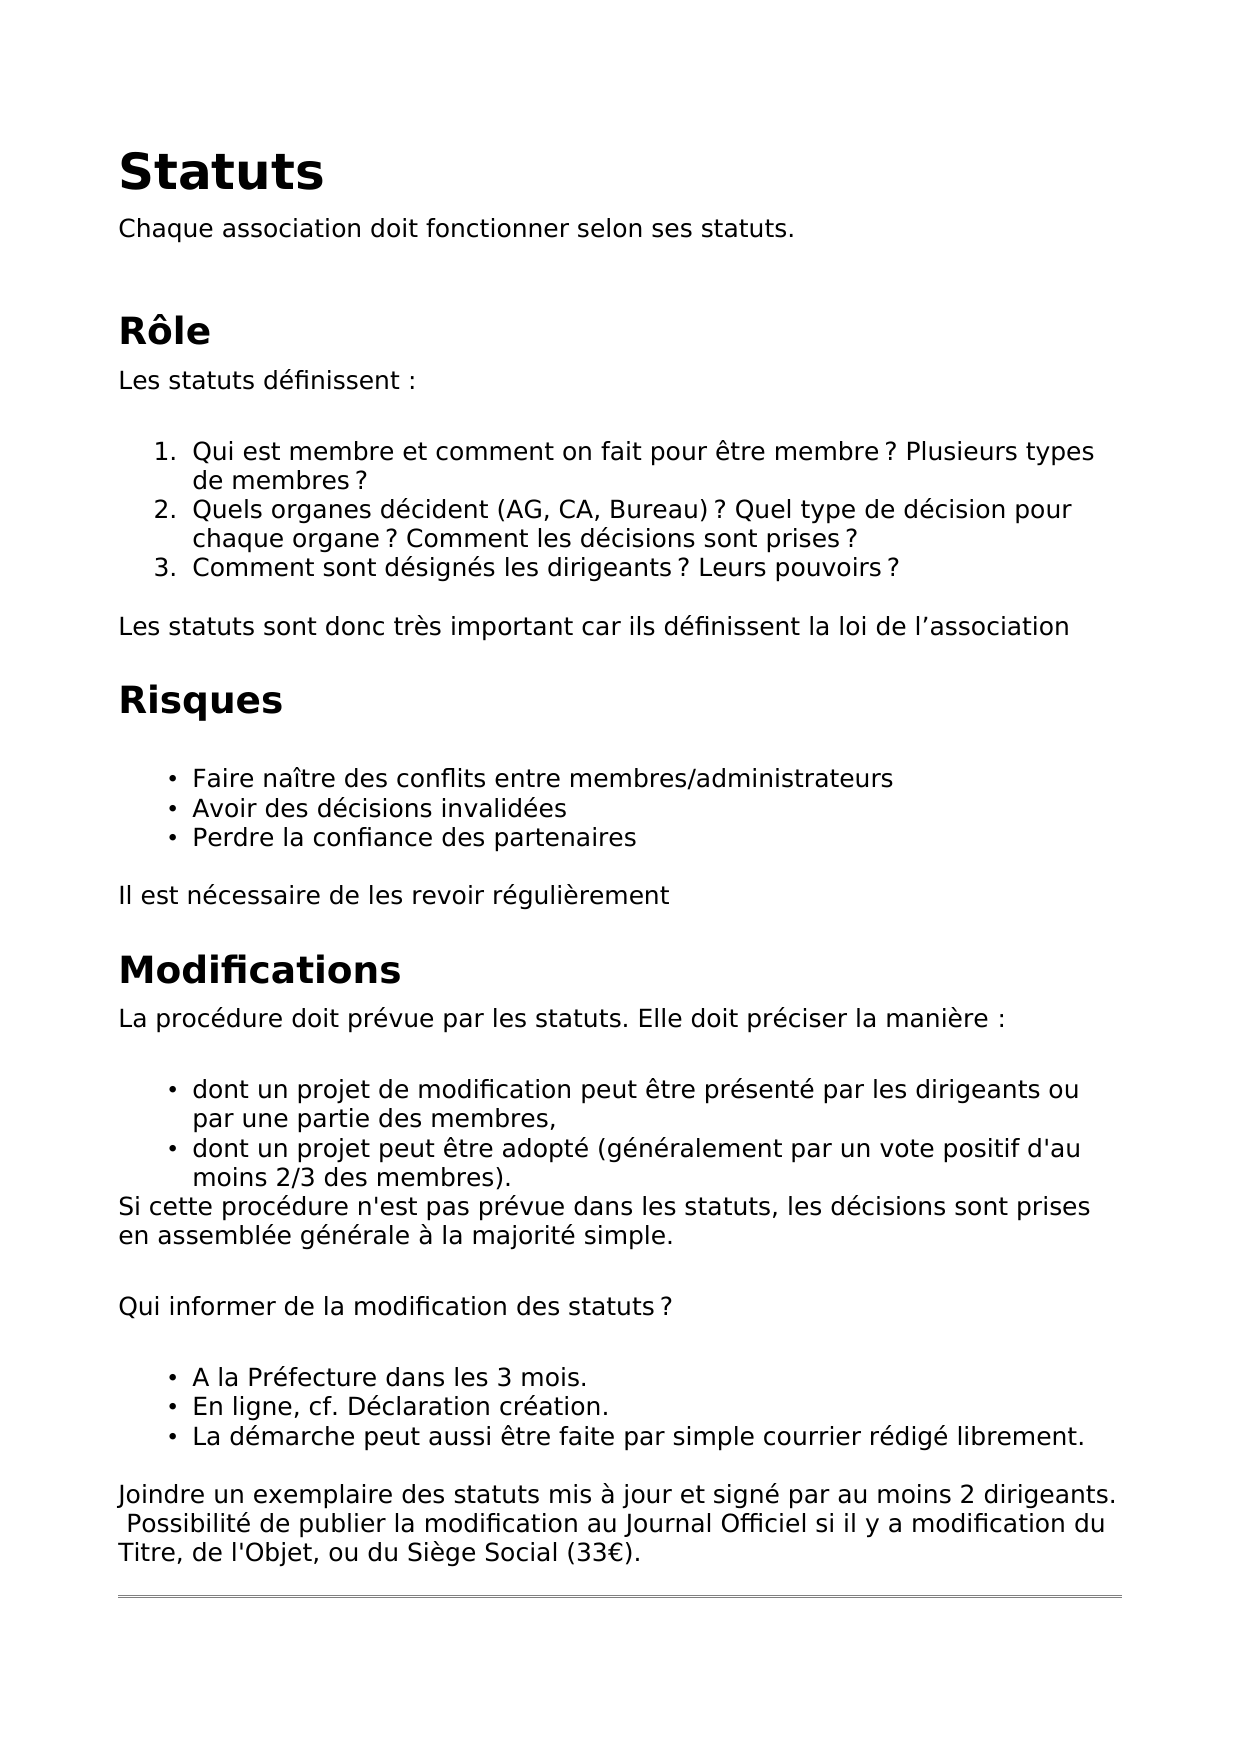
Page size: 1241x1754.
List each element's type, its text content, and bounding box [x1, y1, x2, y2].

list Comment sont désignés les dirigeants ? Leurs pouvoirs ? [177, 554, 1122, 583]
list Avoir des décisions invalidées [177, 794, 1122, 823]
list dont un projet de modification peut être présenté par les dirigeants ou par une partie des membres, [177, 1076, 1122, 1134]
list Quels organes décident (AG, CA, Bureau) ? Quel type de décision pour chaque organe ? Comment les décisions sont prises ? [177, 495, 1122, 554]
list La démarche peut aussi être faite par simple courrier rédigé librement. [177, 1422, 1122, 1451]
text Joindre un exemplaire des statuts mis à jour et signé par au moins 2 dirigeants. Possibilité de publier la modification au Journal Officiel si il y a modification du Titre, de l'Objet, ou du Siège Social (33€). [118, 1480, 1122, 1568]
list dont un projet peut être adopté (généralement par un vote positif d'au moins 2/3 des membres). [177, 1134, 1122, 1192]
list En ligne, cf. Déclaration création. [177, 1392, 1122, 1422]
list Qui est membre et comment on fait pour être membre ? Plusieurs types de membres ? [177, 437, 1122, 495]
subtitle Statuts [118, 143, 1122, 201]
subtitle Rôle [118, 310, 1122, 353]
text Les statuts sont donc très important car ils définissent la loi de l’association [118, 612, 1122, 641]
text Si cette procédure n'est pas prévue dans les statuts, les décisions sont prises en assemblée générale à la majorité simple. [118, 1192, 1122, 1280]
list A la Préfecture dans les 3 mois. [177, 1363, 1122, 1392]
text La procédure doit prévue par les statuts. Elle doit préciser la manière : [118, 1004, 1122, 1033]
subtitle Modifications [118, 948, 1122, 992]
text Qui informer de la modification des statuts ? [118, 1292, 1122, 1321]
subtitle Risques [118, 679, 1122, 723]
text Il est nécessaire de les revoir régulièrement [118, 882, 1122, 911]
text Chaque association doit fonctionner selon ses statuts. [118, 214, 1122, 272]
list Faire naître des conflits entre membres/administrateurs [177, 764, 1122, 794]
text Les statuts définissent : [118, 366, 1122, 395]
list Perdre la confiance des partenaires [177, 823, 1122, 852]
